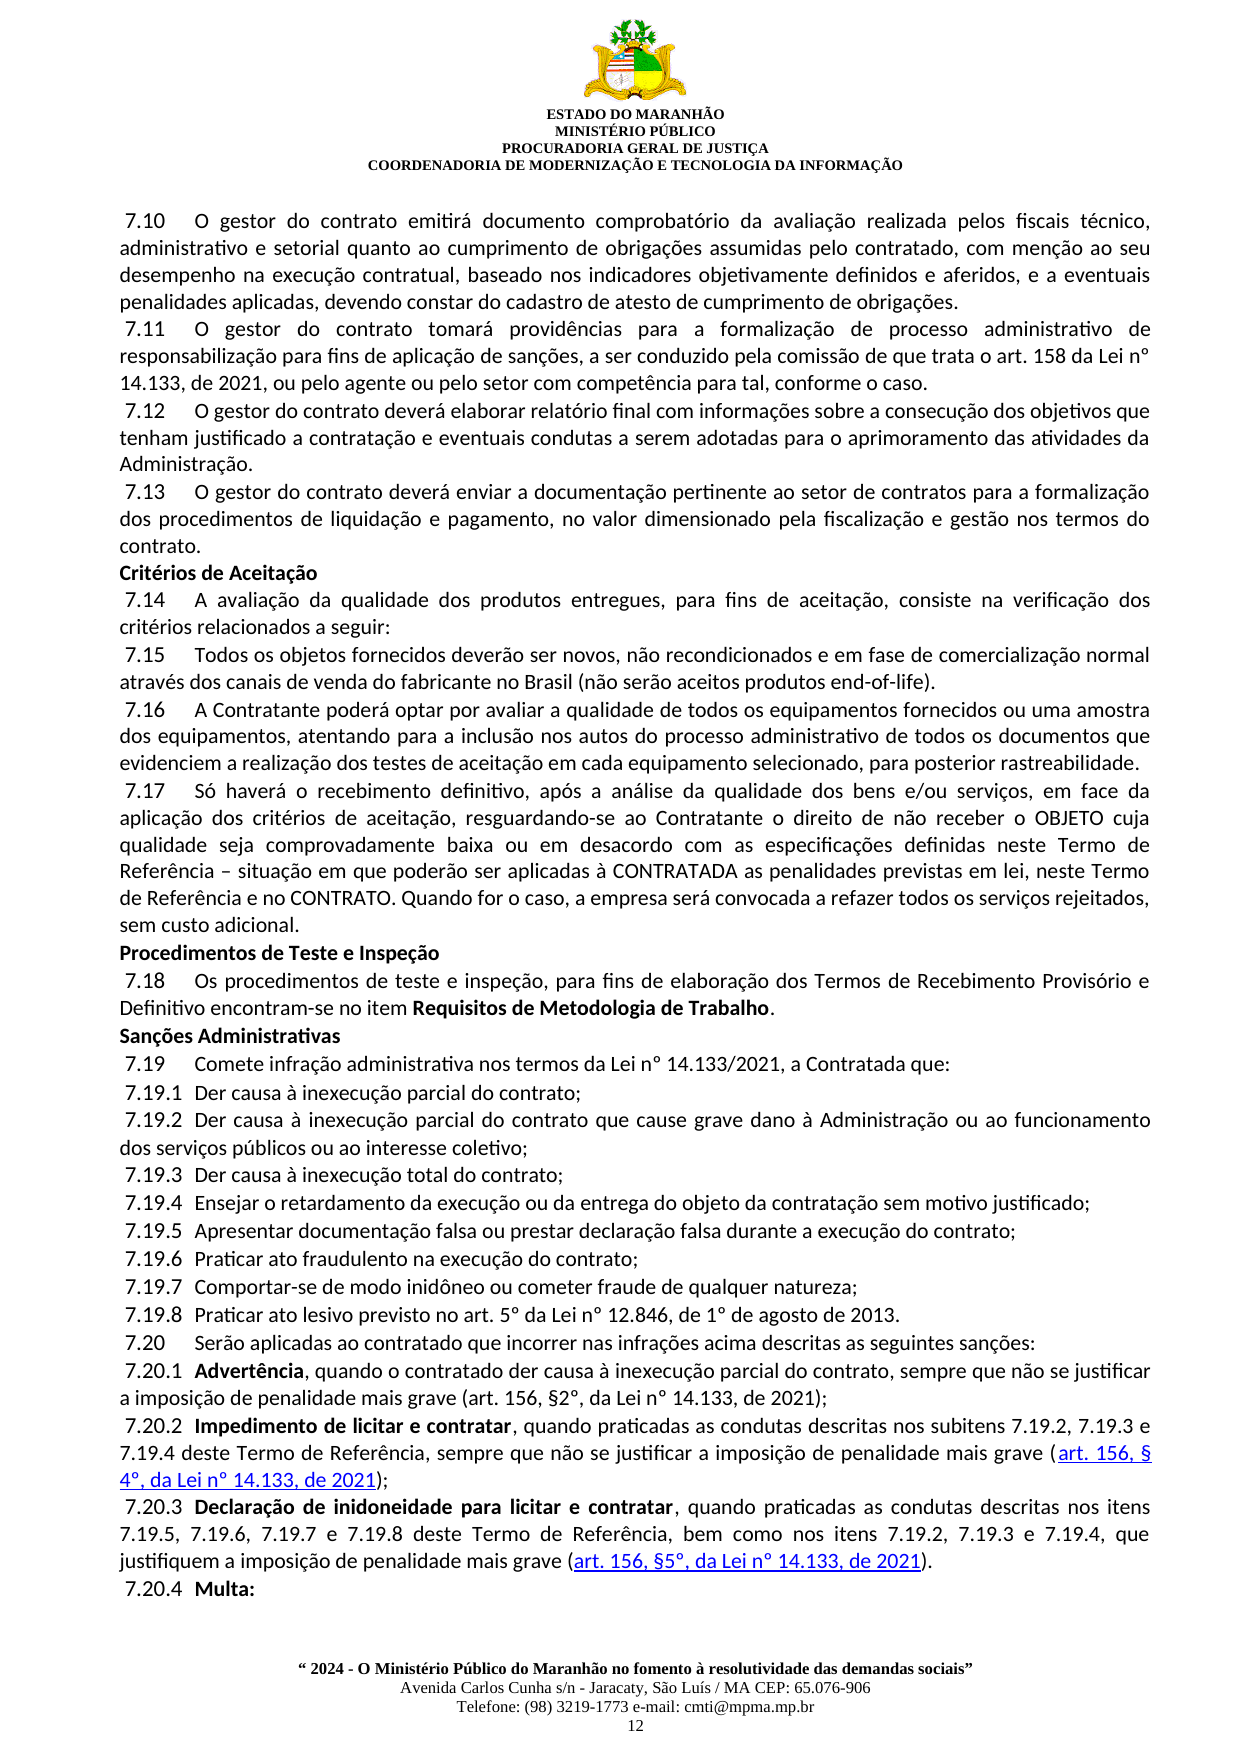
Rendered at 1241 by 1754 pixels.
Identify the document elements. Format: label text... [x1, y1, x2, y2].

list Apresentar documentação falsa ou prestar declaração falsa durante a execução do contrato; [119, 1216, 1152, 1244]
text Critérios de Aceitação [119, 559, 1152, 585]
list Praticar ato fraudulento na execução do contrato; [119, 1244, 1152, 1272]
list Serão aplicadas ao contratado que incorrer nas infrações acima descritas as seguintes sanções: [119, 1328, 1152, 1356]
list Só haverá o recebimento definitivo, após a análise da qualidade dos bens e/ou serviços, em face da aplicação dos critérios de aceitação, resguardando-se ao Contratante o direito de não receber o OBJETO cuja qualidade seja comprovadamente baixa ou em desacordo com as especificações definidas neste Termo de Referência – situação em que poderão ser aplicadas à CONTRATADA as penalidades previstas em lei, neste Termo de Referência e no CONTRATO. Quando for o caso, a empresa será convocada a refazer todos os serviços rejeitados, sem custo adicional. [119, 776, 1152, 937]
list Der causa à inexecução parcial do contrato; [119, 1078, 1152, 1106]
list Declaração de inidoneidade para licitar e contratar, quando praticadas as condutas descritas nos itens 7.19.5, 7.19.6, 7.19.7 e 7.19.8 deste Termo de Referência, bem como nos itens 7.19.2, 7.19.3 e 7.19.4, que justifiquem a imposição de penalidade mais grave (art. 156, §5º, da Lei nº 14.133, de 2021). [119, 1492, 1152, 1574]
list Todos os objetos fornecidos deverão ser novos, não recondicionados e em fase de comercialização normal através dos canais de venda do fabricante no Brasil (não serão aceitos produtos end-of-life). [119, 640, 1152, 695]
list Os procedimentos de teste e inspeção, para fins de elaboração dos Termos de Recebimento Provisório e Definitivo encontram-se no item Requisitos de Metodologia de Trabalho. [119, 966, 1152, 1021]
list Comportar-se de modo inidôneo ou cometer fraude de qualquer natureza; [119, 1272, 1152, 1300]
list A Contratante poderá optar por avaliar a qualidade de todos os equipamentos fornecidos ou uma amostra dos equipamentos, atentando para a inclusão nos autos do processo administrativo de todos os documentos que evidenciem a realização dos testes de aceitação em cada equipamento selecionado, para posterior rastreabilidade. [119, 695, 1152, 776]
list Impedimento de licitar e contratar, quando praticadas as condutas descritas nos subitens 7.19.2, 7.19.3 e 7.19.4 deste Termo de Referência, sempre que não se justificar a imposição de penalidade mais grave (art. 156, § 4º, da Lei nº 14.133, de 2021); [119, 1411, 1152, 1492]
list O gestor do contrato tomará providências para a formalização de processo administrativo de responsabilização para fins de aplicação de sanções, a ser conduzido pela comissão de que trata o art. 158 da Lei nº 14.133, de 2021, ou pelo agente ou pelo setor com competência para tal, conforme o caso. [119, 314, 1152, 396]
list Der causa à inexecução parcial do contrato que cause grave dano à Administração ou ao funcionamento dos serviços públicos ou ao interesse coletivo; [119, 1106, 1152, 1160]
list Der causa à inexecução total do contrato; [119, 1160, 1152, 1188]
list Praticar ato lesivo previsto no art. 5º da Lei nº 12.846, de 1º de agosto de 2013. [119, 1300, 1152, 1328]
text Procedimentos de Teste e Inspeção [119, 937, 1152, 966]
list O gestor do contrato deverá enviar a documentação pertinente ao setor de contratos para a formalização dos procedimentos de liquidação e pagamento, no valor dimensionado pela fiscalização e gestão nos termos do contrato. [119, 477, 1152, 559]
list O gestor do contrato emitirá documento comprobatório da avaliação realizada pelos fiscais técnico, administrativo e setorial quanto ao cumprimento de obrigações assumidas pelo contratado, com menção ao seu desempenho na execução contratual, baseado nos indicadores objetivamente definidos e aferidos, e a eventuais penalidades aplicadas, devendo constar do cadastro de atesto de cumprimento de obrigações. [119, 207, 1152, 314]
list Multa: [119, 1574, 1152, 1602]
list O gestor do contrato deverá elaborar relatório final com informações sobre a consecução dos objetivos que tenham justificado a contratação e eventuais condutas a serem adotadas para o aprimoramento das atividades da Administração. [119, 396, 1152, 477]
list Ensejar o retardamento da execução ou da entrega do objeto da contratação sem motivo justificado; [119, 1188, 1152, 1216]
list Advertência, quando o contratado der causa à inexecução parcial do contrato, sempre que não se justificar a imposição de penalidade mais grave (art. 156, §2º, da Lei nº 14.133, de 2021); [119, 1356, 1152, 1411]
list Comete infração administrativa nos termos da Lei nº 14.133/2021, a Contratada que: [119, 1049, 1152, 1078]
list A avaliação da qualidade dos produtos entregues, para fins de aceitação, consiste na verificação dos critérios relacionados a seguir: [119, 585, 1152, 640]
text Sanções Administrativas [119, 1021, 1152, 1049]
